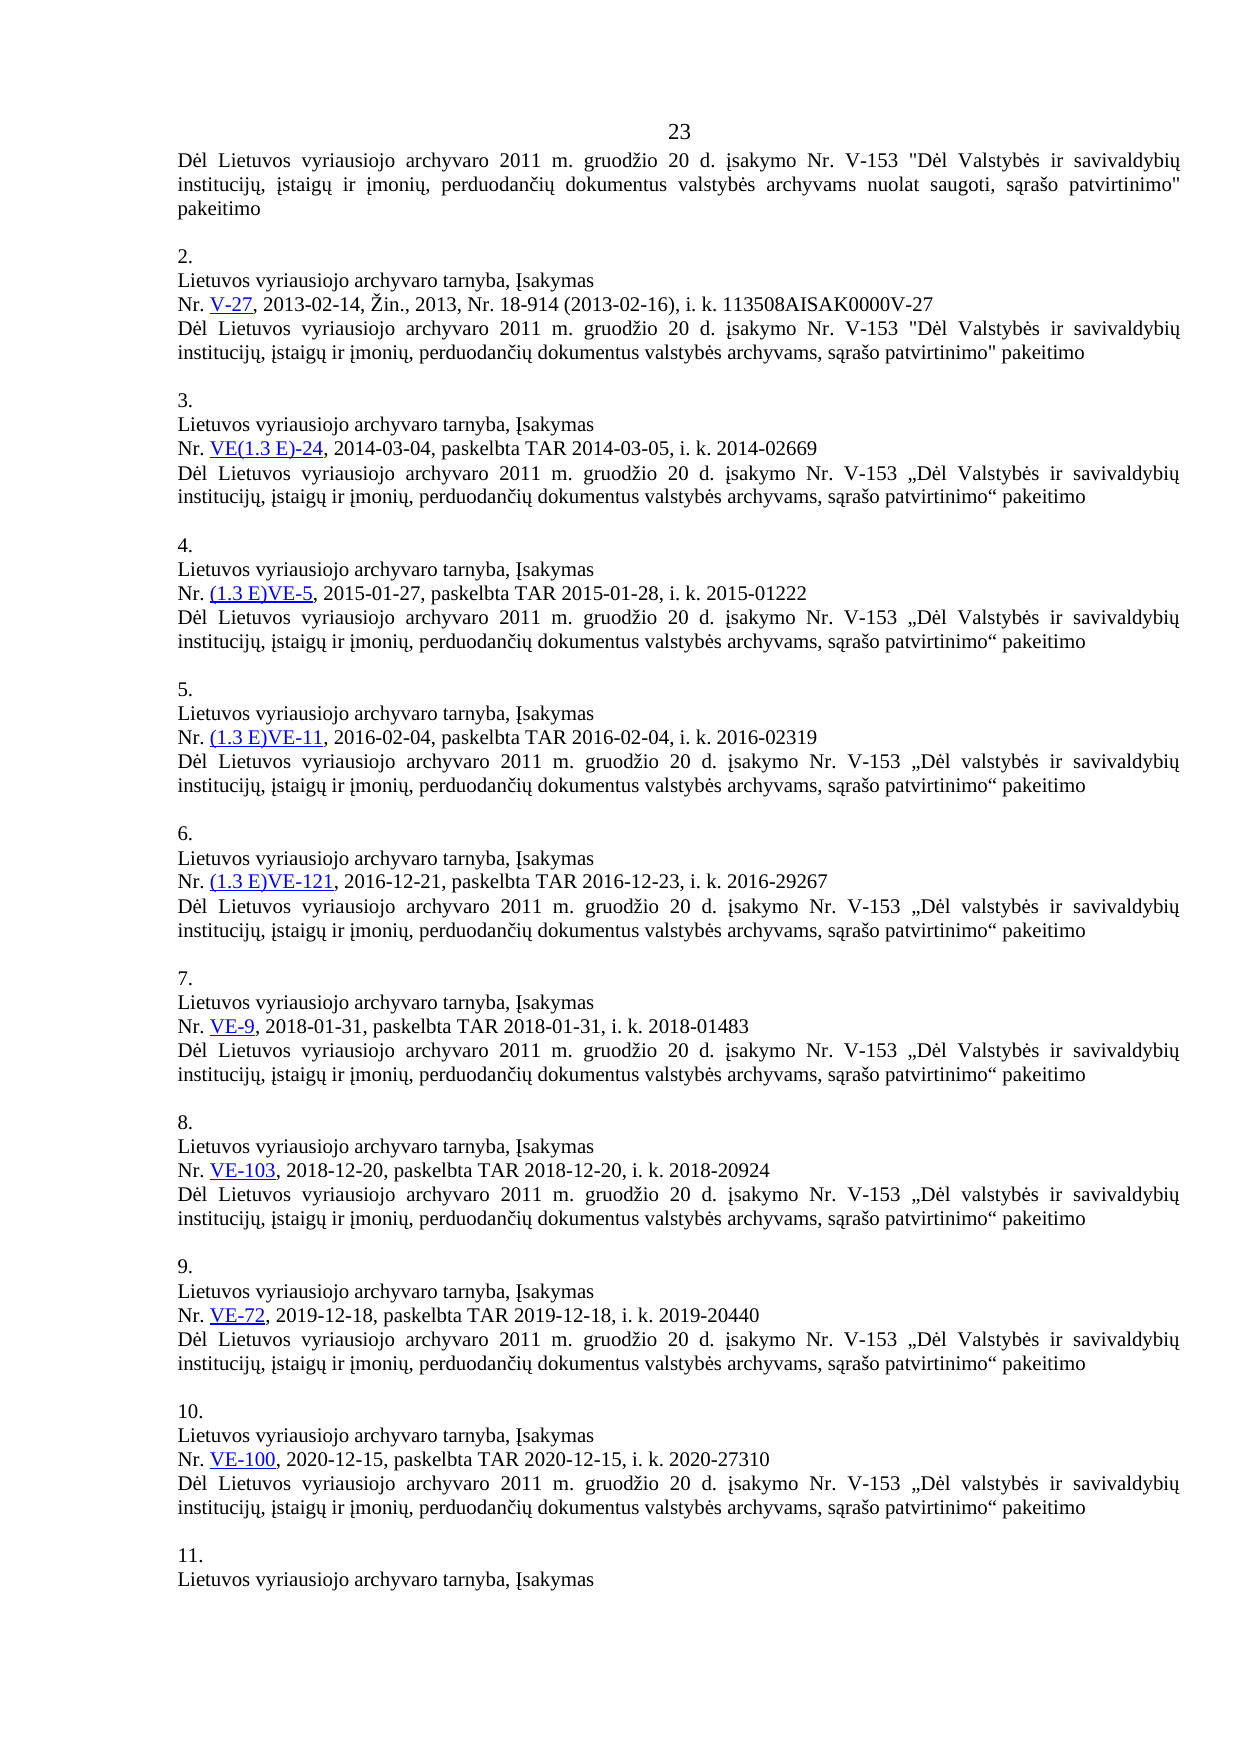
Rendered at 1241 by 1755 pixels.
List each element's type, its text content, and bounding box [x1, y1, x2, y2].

text Nr. VE(1.3 E)-24, 2014-03-04, paskelbta TAR 2014-03-05, i. k. 2014-02669 [177, 436, 1181, 460]
text 7. [177, 966, 1181, 990]
text Dėl Lietuvos vyriausiojo archyvaro 2011 m. gruodžio 20 d. įsakymo Nr. V-153 „Dėl Valstybės ir savivaldybių institucijų, įstaigų ir įmonių, perduodančių dokumentus valstybės archyvams, sąrašo patvirtinimo“ pakeitimo [177, 1327, 1181, 1375]
text Nr. VE-72, 2019-12-18, paskelbta TAR 2019-12-18, i. k. 2019-20440 [177, 1303, 1181, 1327]
text Dėl Lietuvos vyriausiojo archyvaro 2011 m. gruodžio 20 d. įsakymo Nr. V-153 „Dėl Valstybės ir savivaldybių institucijų, įstaigų ir įmonių, perduodančių dokumentus valstybės archyvams, sąrašo patvirtinimo“ pakeitimo [177, 1038, 1181, 1086]
text 11. [177, 1543, 1181, 1567]
text Dėl Lietuvos vyriausiojo archyvaro 2011 m. gruodžio 20 d. įsakymo Nr. V-153 "Dėl Valstybės ir savivaldybių institucijų, įstaigų ir įmonių, perduodančių dokumentus valstybės archyvams nuolat saugoti, sąrašo patvirtinimo" pakeitimo [177, 148, 1181, 220]
text Nr. (1.3 E)VE-121, 2016-12-21, paskelbta TAR 2016-12-23, i. k. 2016-29267 [177, 869, 1181, 893]
text Lietuvos vyriausiojo archyvaro tarnyba, Įsakymas [177, 557, 1181, 581]
text 10. [177, 1399, 1181, 1423]
text Dėl Lietuvos vyriausiojo archyvaro 2011 m. gruodžio 20 d. įsakymo Nr. V-153 „Dėl Valstybės ir savivaldybių institucijų, įstaigų ir įmonių, perduodančių dokumentus valstybės archyvams, sąrašo patvirtinimo“ pakeitimo [177, 460, 1181, 508]
text Dėl Lietuvos vyriausiojo archyvaro 2011 m. gruodžio 20 d. įsakymo Nr. V-153 „Dėl valstybės ir savivaldybių institucijų, įstaigų ir įmonių, perduodančių dokumentus valstybės archyvams, sąrašo patvirtinimo“ pakeitimo [177, 1471, 1181, 1519]
text Lietuvos vyriausiojo archyvaro tarnyba, Įsakymas [177, 845, 1181, 869]
text Dėl Lietuvos vyriausiojo archyvaro 2011 m. gruodžio 20 d. įsakymo Nr. V-153 „Dėl valstybės ir savivaldybių institucijų, įstaigų ir įmonių, perduodančių dokumentus valstybės archyvams, sąrašo patvirtinimo“ pakeitimo [177, 1182, 1181, 1230]
text Nr. (1.3 E)VE-5, 2015-01-27, paskelbta TAR 2015-01-28, i. k. 2015-01222 [177, 581, 1181, 605]
text Lietuvos vyriausiojo archyvaro tarnyba, Įsakymas [177, 701, 1181, 725]
text 8. [177, 1110, 1181, 1134]
text Lietuvos vyriausiojo archyvaro tarnyba, Įsakymas [177, 1134, 1181, 1158]
text Dėl Lietuvos vyriausiojo archyvaro 2011 m. gruodžio 20 d. įsakymo Nr. V-153 „Dėl valstybės ir savivaldybių institucijų, įstaigų ir įmonių, perduodančių dokumentus valstybės archyvams, sąrašo patvirtinimo“ pakeitimo [177, 893, 1181, 942]
text 2. [177, 244, 1181, 268]
text Dėl Lietuvos vyriausiojo archyvaro 2011 m. gruodžio 20 d. įsakymo Nr. V-153 „Dėl Valstybės ir savivaldybių institucijų, įstaigų ir įmonių, perduodančių dokumentus valstybės archyvams, sąrašo patvirtinimo“ pakeitimo [177, 605, 1181, 653]
text Dėl Lietuvos vyriausiojo archyvaro 2011 m. gruodžio 20 d. įsakymo Nr. V-153 „Dėl valstybės ir savivaldybių institucijų, įstaigų ir įmonių, perduodančių dokumentus valstybės archyvams, sąrašo patvirtinimo“ pakeitimo [177, 749, 1181, 797]
text Nr. V-27, 2013-02-14, Žin., 2013, Nr. 18-914 (2013-02-16), i. k. 113508AISAK0000V-27 [177, 292, 1181, 316]
text 9. [177, 1254, 1181, 1278]
text Lietuvos vyriausiojo archyvaro tarnyba, Įsakymas [177, 1278, 1181, 1303]
text Nr. (1.3 E)VE-11, 2016-02-04, paskelbta TAR 2016-02-04, i. k. 2016-02319 [177, 725, 1181, 749]
text Dėl Lietuvos vyriausiojo archyvaro 2011 m. gruodžio 20 d. įsakymo Nr. V-153 "Dėl Valstybės ir savivaldybių institucijų, įstaigų ir įmonių, perduodančių dokumentus valstybės archyvams, sąrašo patvirtinimo" pakeitimo [177, 316, 1181, 364]
text 4. [177, 533, 1181, 557]
text Lietuvos vyriausiojo archyvaro tarnyba, Įsakymas [177, 412, 1181, 436]
text Lietuvos vyriausiojo archyvaro tarnyba, Įsakymas [177, 990, 1181, 1014]
text 5. [177, 677, 1181, 701]
text 6. [177, 821, 1181, 845]
text Nr. VE-103, 2018-12-20, paskelbta TAR 2018-12-20, i. k. 2018-20924 [177, 1158, 1181, 1182]
text Nr. VE-9, 2018-01-31, paskelbta TAR 2018-01-31, i. k. 2018-01483 [177, 1014, 1181, 1038]
text 3. [177, 388, 1181, 412]
text Lietuvos vyriausiojo archyvaro tarnyba, Įsakymas [177, 1423, 1181, 1447]
text Nr. VE-100, 2020-12-15, paskelbta TAR 2020-12-15, i. k. 2020-27310 [177, 1447, 1181, 1471]
text Lietuvos vyriausiojo archyvaro tarnyba, Įsakymas [177, 268, 1181, 292]
text Lietuvos vyriausiojo archyvaro tarnyba, Įsakymas [177, 1567, 1181, 1591]
